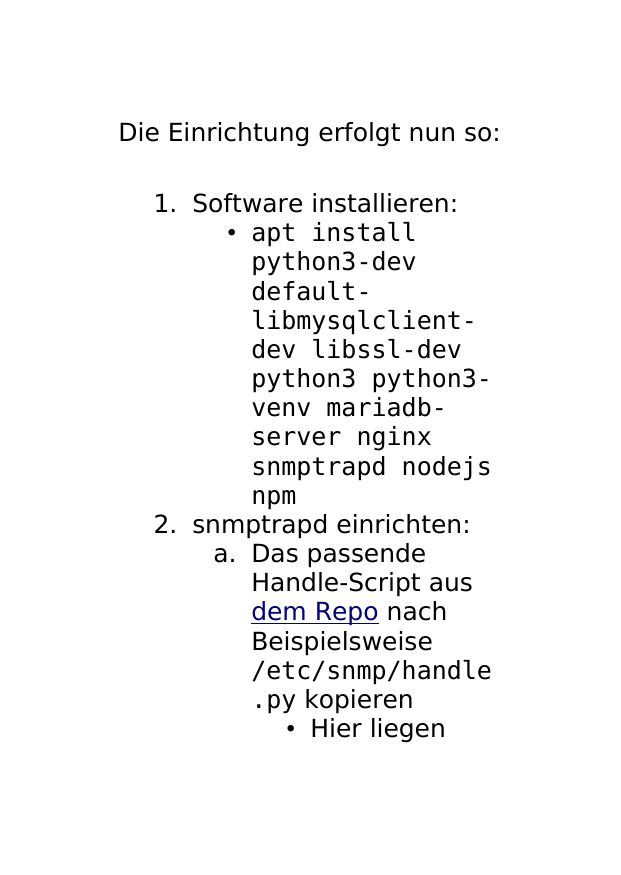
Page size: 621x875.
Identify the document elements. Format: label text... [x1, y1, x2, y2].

list snmptrapd einrichten: [177, 510, 502, 539]
list Das passende Handle-Script aus dem Repo nach Beispielsweise /etc/snmp/handle.py kopieren [236, 539, 502, 714]
list Software installieren: [177, 189, 502, 218]
list apt install python3-dev default-libmysqlclient-dev libssl-dev python3 python3-venv mariadb-server nginx snmptrapd nodejs npm [236, 218, 502, 510]
list Hier liegen [295, 714, 502, 743]
text Die Einrichtung erfolgt nun so: [118, 118, 502, 147]
